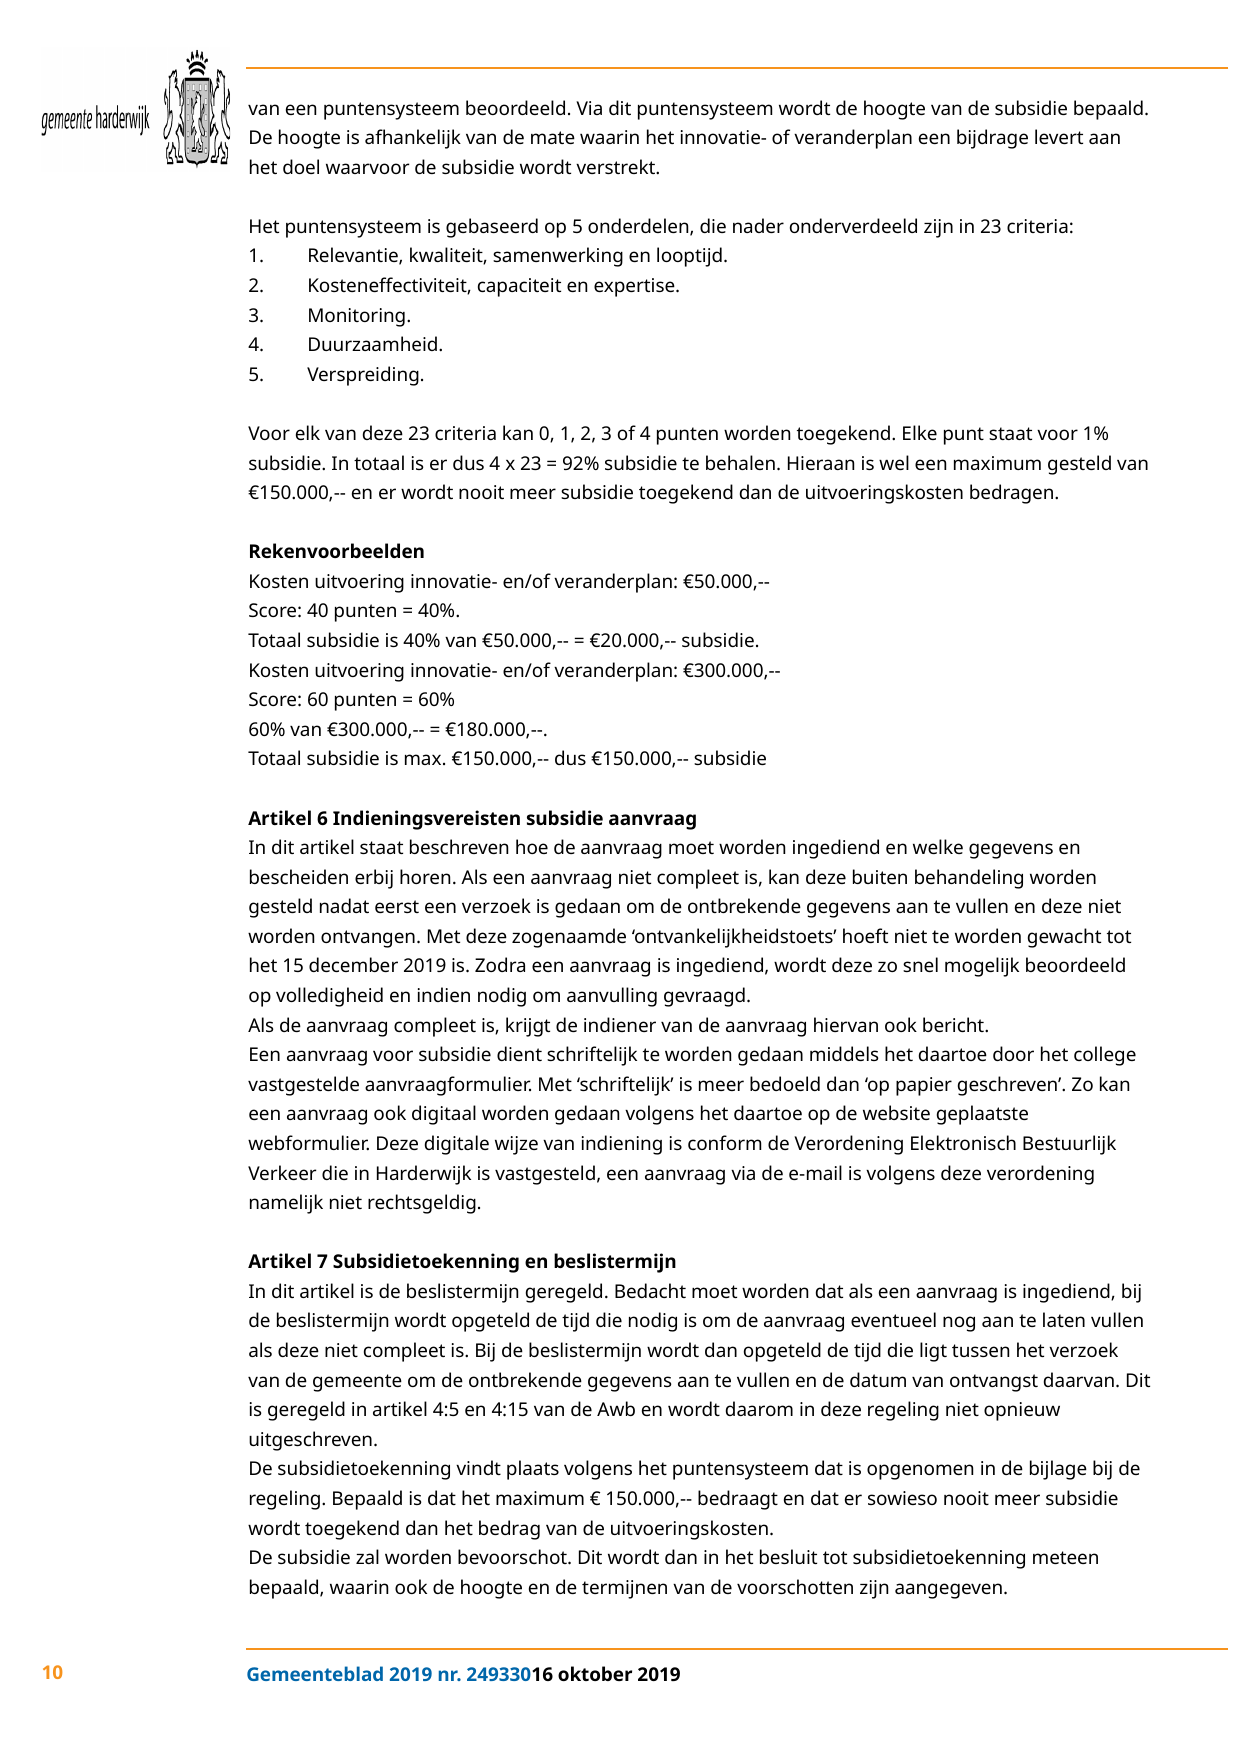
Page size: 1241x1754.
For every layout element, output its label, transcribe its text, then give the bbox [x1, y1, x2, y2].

text De subsidie zal worden bevoorschot. Dit wordt dan in het besluit tot subsidietoekenning meteen bepaald, waarin ook de hoogte en de termijnen van de voorschotten zijn aangegeven. [248, 1544, 1152, 1600]
text Kosten uitvoering innovatie- en/of veranderplan: €300.000,-- [248, 657, 1152, 683]
text Het puntensysteem is gebaseerd op 5 onderdelen, die nader onderverdeeld zijn in 23 criteria: [248, 213, 1152, 239]
text Score: 40 punten = 40%. [248, 598, 1152, 623]
list Verspreiding. [248, 361, 1152, 387]
text Artikel 7 Subsidietoekenning en beslistermijn [248, 1248, 1152, 1274]
text 60% van €300.000,-- = €180.000,--. [248, 716, 1152, 742]
list Duurzaamheid. [248, 331, 1152, 357]
list Kosteneffectiviteit, capaciteit en expertise. [248, 272, 1152, 298]
list Monitoring. [248, 302, 1152, 328]
picture [41, 47, 231, 172]
text Kosten uitvoering innovatie- en/of veranderplan: €50.000,-- [248, 568, 1152, 594]
text Als de aanvraag compleet is, krijgt de indiener van de aanvraag hiervan ook bericht. [248, 1012, 1152, 1038]
text Voor elk van deze 23 criteria kan 0, 1, 2, 3 of 4 punten worden toegekend. Elke punt staat voor 1% subsidie. In totaal is er dus 4 x 23 = 92% subsidie te behalen. Hieraan is wel een maximum gesteld van €150.000,-- en er wordt nooit meer subsidie toegekend dan de uitvoeringskosten bedragen. [248, 420, 1152, 505]
text van een puntensysteem beoordeeld. Via dit puntensysteem wordt de hoogte van de subsidie bepaald. De hoogte is afhankelijk van de mate waarin het innovatie- of veranderplan een bijdrage levert aan het doel waarvoor de subsidie wordt verstrekt. [248, 95, 1152, 180]
text De subsidietoekenning vindt plaats volgens het puntensysteem dat is opgenomen in de bijlage bij de regeling. Bepaald is dat het maximum € 150.000,-- bedraagt en dat er sowieso nooit meer subsidie wordt toegekend dan het bedrag van de uitvoeringskosten. [248, 1456, 1152, 1541]
text Totaal subsidie is max. €150.000,-- dus €150.000,-- subsidie [248, 746, 1152, 771]
list Relevantie, kwaliteit, samenwerking en looptijd. [248, 243, 1152, 268]
text Score: 60 punten = 60% [248, 686, 1152, 712]
text Artikel 6 Indieningsvereisten subsidie aanvraag [248, 805, 1152, 831]
text Rekenvoorbeelden [248, 538, 1152, 564]
text In dit artikel staat beschreven hoe de aanvraag moet worden ingediend en welke gegevens en bescheiden erbij horen. Als een aanvraag niet compleet is, kan deze buiten behandeling worden gesteld nadat eerst een verzoek is gedaan om de ontbrekende gegevens aan te vullen en deze niet worden ontvangen. Met deze zogenaamde ‘ontvankelijkheidstoets’ hoeft niet te worden gewacht tot het 15 december 2019 is. Zodra een aanvraag is ingediend, wordt deze zo snel mogelijk beoordeeld op volledigheid en indien nodig om aanvulling gevraagd. [248, 834, 1152, 1008]
text Een aanvraag voor subsidie dient schriftelijk te worden gedaan middels het daartoe door het college vastgestelde aanvraagformulier. Met ‘schriftelijk’ is meer bedoeld dan ‘op papier geschreven’. Zo kan een aanvraag ook digitaal worden gedaan volgens het daartoe op de website geplaatste webformulier. Deze digitale wijze van indiening is conform de Verordening Elektronisch Bestuurlijk Verkeer die in Harderwijk is vastgesteld, een aanvraag via de e-mail is volgens deze verordening namelijk niet rechtsgeldig. [248, 1041, 1152, 1215]
text Totaal subsidie is 40% van €50.000,-- = €20.000,-- subsidie. [248, 627, 1152, 653]
text In dit artikel is de beslistermijn geregeld. Bedacht moet worden dat als een aanvraag is ingediend, bij de beslistermijn wordt opgeteld de tijd die nodig is om de aanvraag eventueel nog aan te laten vullen als deze niet compleet is. Bij de beslistermijn wordt dan opgeteld de tijd die ligt tussen het verzoek van de gemeente om de ontbrekende gegevens aan te vullen en de datum van ontvangst daarvan. Dit is geregeld in artikel 4:5 en 4:15 van de Awb en wordt daarom in deze regeling niet opnieuw uitgeschreven. [248, 1278, 1152, 1452]
